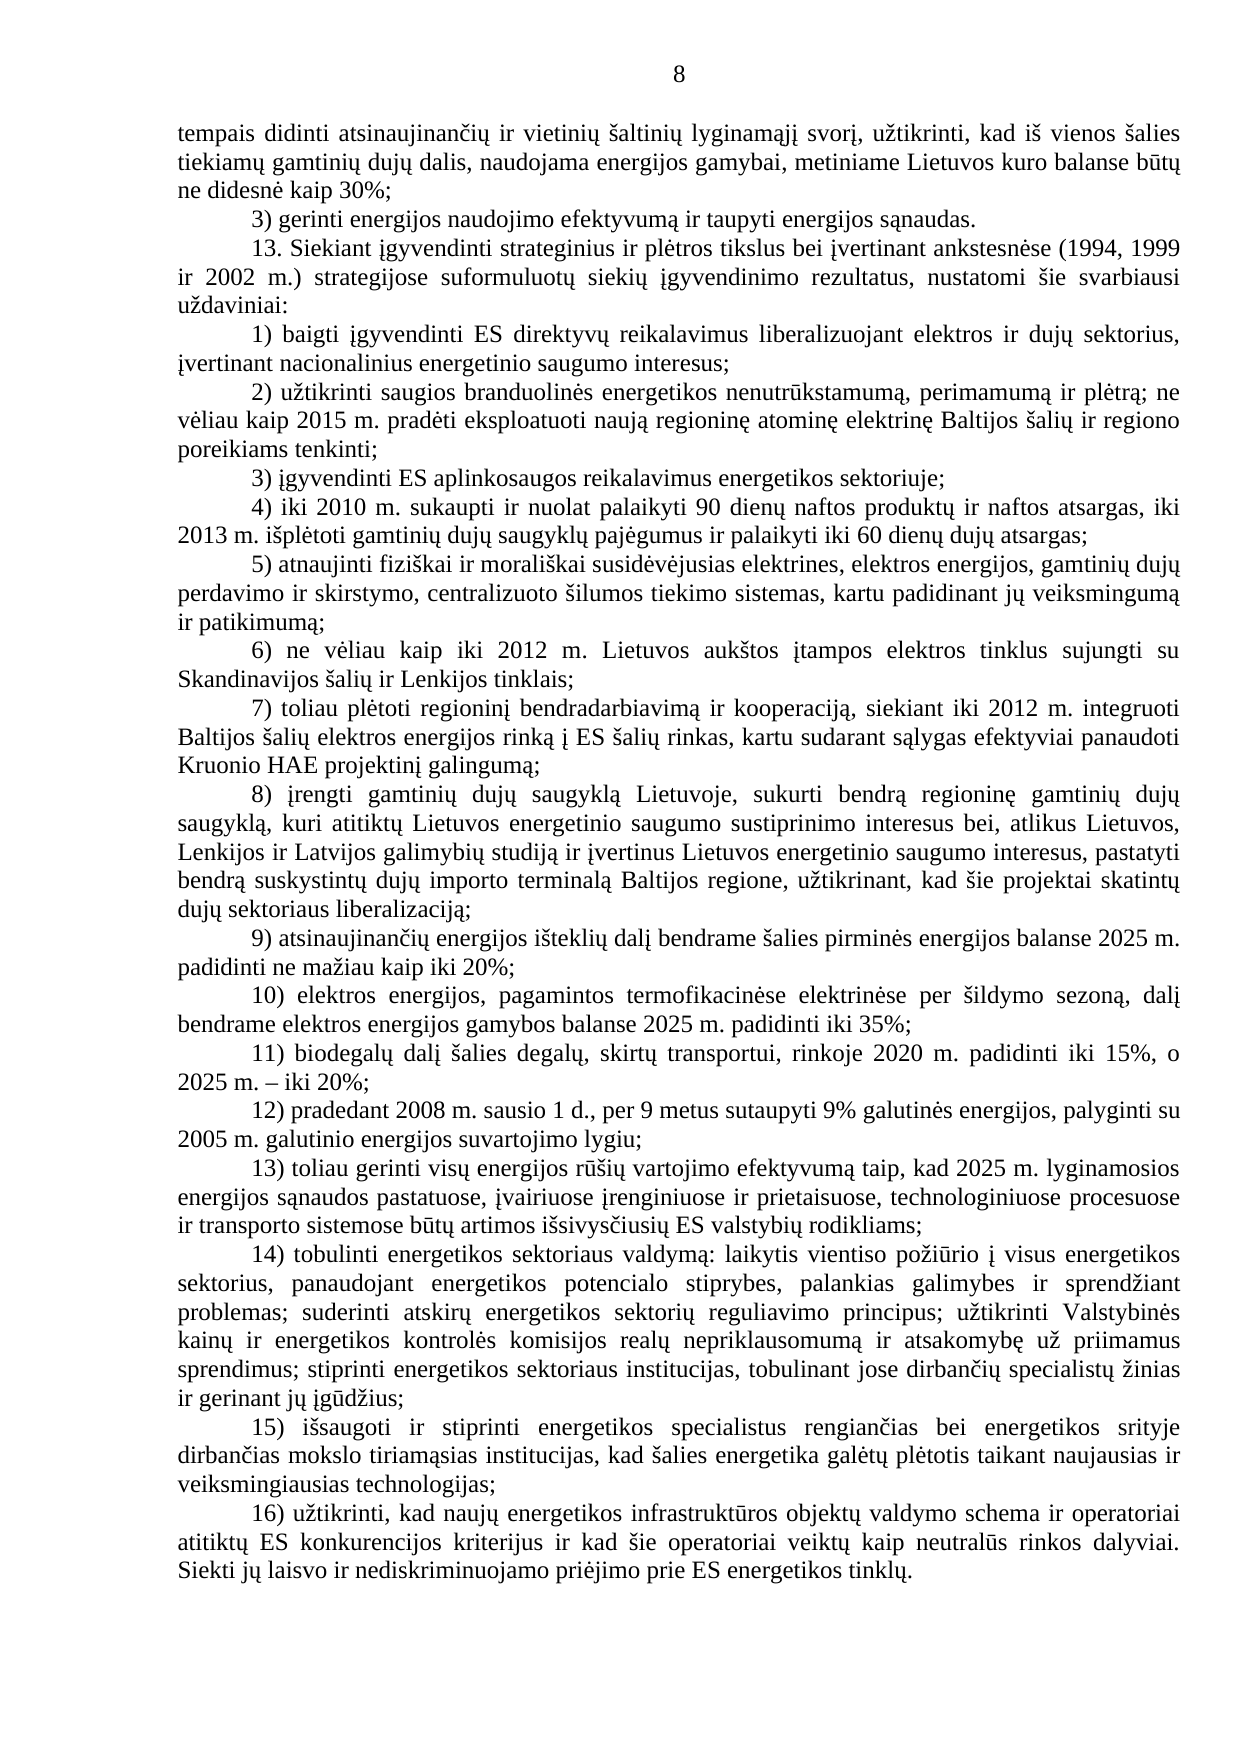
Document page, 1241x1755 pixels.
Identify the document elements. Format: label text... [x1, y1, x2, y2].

text 14) tobulinti energetikos sektoriaus valdymą: laikytis vientiso požiūrio į visus energetikos sektorius, panaudojant energetikos potencialo stiprybes, palankias galimybes ir sprendžiant problemas; suderinti atskirų energetikos sektorių reguliavimo principus; užtikrinti Valstybinės kainų ir energetikos kontrolės komisijos realų nepriklausomumą ir atsakomybę už priimamus sprendimus; stiprinti energetikos sektoriaus institucijas, tobulinant jose dirbančių specialistų žinias ir gerinant jų įgūdžius; [177, 1239, 1181, 1412]
text 4) iki 2010 m. sukaupti ir nuolat palaikyti 90 dienų naftos produktų ir naftos atsargas, iki 2013 m. išplėtoti gamtinių dujų saugyklų pajėgumus ir palaikyti iki 60 dienų dujų atsargas; [177, 492, 1181, 549]
text 12) pradedant 2008 m. sausio 1 d., per 9 metus sutaupyti 9% galutinės energijos, palyginti su 2005 m. galutinio energijos suvartojimo lygiu; [177, 1096, 1181, 1153]
text 1) baigti įgyvendinti ES direktyvų reikalavimus liberalizuojant elektros ir dujų sektorius, įvertinant nacionalinius energetinio saugumo interesus; [177, 319, 1181, 377]
text 16) užtikrinti, kad naujų energetikos infrastruktūros objektų valdymo schema ir operatoriai atitiktų ES konkurencijos kriterijus ir kad šie operatoriai veiktų kaip neutralūs rinkos dalyviai. Siekti jų laisvo ir nediskriminuojamo priėjimo prie ES energetikos tinklų. [177, 1498, 1181, 1584]
text 5) atnaujinti fiziškai ir morališkai susidėvėjusias elektrines, elektros energijos, gamtinių dujų perdavimo ir skirstymo, centralizuoto šilumos tiekimo sistemas, kartu padidinant jų veiksmingumą ir patikimumą; [177, 549, 1181, 636]
text 6) ne vėliau kaip iki 2012 m. Lietuvos aukštos įtampos elektros tinklus sujungti su Skandinavijos šalių ir Lenkijos tinklais; [177, 636, 1181, 693]
text 7) toliau plėtoti regioninį bendradarbiavimą ir kooperaciją, siekiant iki 2012 m. integruoti Baltijos šalių elektros energijos rinką į ES šalių rinkas, kartu sudarant sąlygas efektyviai panaudoti Kruonio HAE projektinį galingumą; [177, 693, 1181, 779]
text tempais didinti atsinaujinančių ir vietinių šaltinių lyginamąjį svorį, užtikrinti, kad iš vienos šalies tiekiamų gamtinių dujų dalis, naudojama energijos gamybai, metiniame Lietuvos kuro balanse būtų ne didesnė kaip 30%; [177, 118, 1181, 204]
text 13. Siekiant įgyvendinti strateginius ir plėtros tikslus bei įvertinant ankstesnėse (1994, 1999 ir 2002 m.) strategijose suformuluotų siekių įgyvendinimo rezultatus, nustatomi šie svarbiausi uždaviniai: [177, 233, 1181, 319]
text 2) užtikrinti saugios branduolinės energetikos nenutrūkstamumą, perimamumą ir plėtrą; ne vėliau kaip 2015 m. pradėti eksploatuoti naują regioninę atominę elektrinę Baltijos šalių ir regiono poreikiams tenkinti; [177, 377, 1181, 463]
text 3) įgyvendinti ES aplinkosaugos reikalavimus energetikos sektoriuje; [177, 463, 1181, 492]
text 11) biodegalų dalį šalies degalų, skirtų transportui, rinkoje 2020 m. padidinti iki 15%, o 2025 m. – iki 20%; [177, 1038, 1181, 1096]
text 9) atsinaujinančių energijos išteklių dalį bendrame šalies pirminės energijos balanse 2025 m. padidinti ne mažiau kaip iki 20%; [177, 923, 1181, 981]
text 13) toliau gerinti visų energijos rūšių vartojimo efektyvumą taip, kad 2025 m. lyginamosios energijos sąnaudos pastatuose, įvairiuose įrenginiuose ir prietaisuose, technologiniuose procesuose ir transporto sistemose būtų artimos išsivysčiusių ES valstybių rodikliams; [177, 1153, 1181, 1239]
text 8) įrengti gamtinių dujų saugyklą Lietuvoje, sukurti bendrą regioninę gamtinių dujų saugyklą, kuri atitiktų Lietuvos energetinio saugumo sustiprinimo interesus bei, atlikus Lietuvos, Lenkijos ir Latvijos galimybių studiją ir įvertinus Lietuvos energetinio saugumo interesus, pastatyti bendrą suskystintų dujų importo terminalą Baltijos regione, užtikrinant, kad šie projektai skatintų dujų sektoriaus liberalizaciją; [177, 779, 1181, 923]
text 10) elektros energijos, pagamintos termofikacinėse elektrinėse per šildymo sezoną, dalį bendrame elektros energijos gamybos balanse 2025 m. padidinti iki 35%; [177, 981, 1181, 1038]
text 3) gerinti energijos naudojimo efektyvumą ir taupyti energijos sąnaudas. [177, 204, 1181, 233]
text 15) išsaugoti ir stiprinti energetikos specialistus rengiančias bei energetikos srityje dirbančias mokslo tiriamąsias institucijas, kad šalies energetika galėtų plėtotis taikant naujausias ir veiksmingiausias technologijas; [177, 1412, 1181, 1498]
